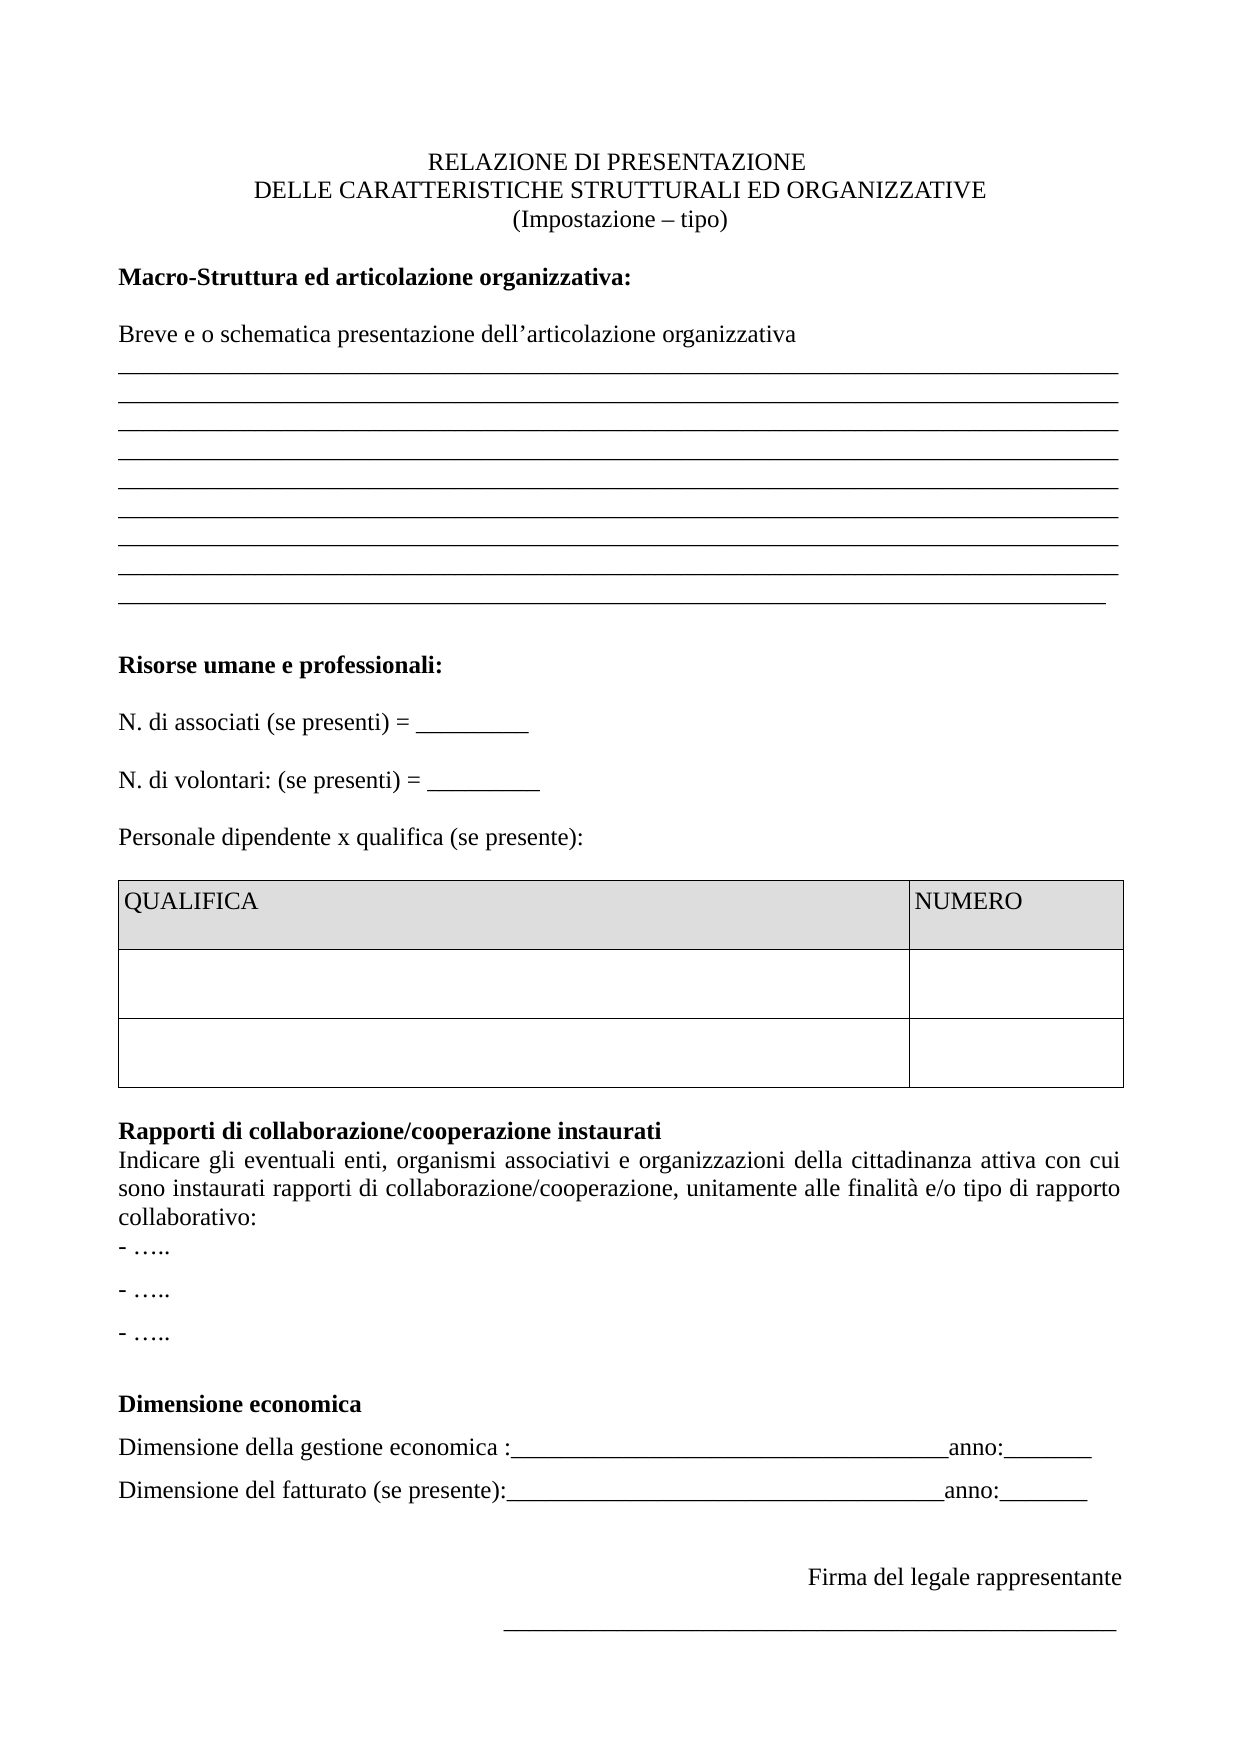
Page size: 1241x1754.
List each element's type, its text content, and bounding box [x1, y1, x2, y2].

text _________________________________________________ [118, 1605, 1122, 1633]
text (Impostazione – tipo) [118, 204, 1122, 233]
text Personale dipendente x qualifica (se presente): [118, 822, 1122, 851]
text Breve e o schematica presentazione dell’articolazione organizzativa _______________________________________________________________________________________________________________________________________________________________________________________________________________________________________________________________________________________________________________________________________________________________________________________________________________________________________________________________________________________________________________________________________________________________________________________________________________________________________________________________________________________________________________________________________________ [118, 319, 1122, 607]
text - ….. [118, 1231, 1122, 1260]
text Dimensione economica [118, 1389, 1122, 1418]
text N. di volontari: (se presenti) = _________ [118, 765, 1122, 794]
table_cell [910, 950, 1123, 1018]
text Indicare gli eventuali enti, organismi associativi e organizzazioni della cittadinanza attiva con cui sono instaurati rapporti di collaborazione/cooperazione, unitamente alle finalità e/o tipo di rapporto collaborativo: [118, 1145, 1122, 1231]
text - ….. [118, 1274, 1122, 1303]
text Risorse umane e professionali: [118, 650, 1122, 679]
table_cell [119, 950, 909, 1018]
text Rapporti di collaborazione/cooperazione instaurati [118, 1116, 1122, 1145]
table_header NUMERO [910, 881, 1123, 949]
text - ….. [118, 1317, 1122, 1346]
text RELAZIONE DI PRESENTAZIONE [118, 147, 1122, 176]
text Firma del legale rappresentante [118, 1562, 1122, 1590]
table_cell [119, 1019, 909, 1087]
text Macro-Struttura ed articolazione organizzativa: [118, 262, 1122, 291]
text DELLE CARATTERISTICHE STRUTTURALI ED ORGANIZZATIVE [118, 176, 1122, 204]
text N. di associati (se presenti) = _________ [118, 707, 1122, 736]
table_cell [910, 1019, 1123, 1087]
text Dimensione della gestione economica :___________________________________anno:_______ Dimensione del fatturato (se presente):___________________________________anno:_______ [118, 1432, 1122, 1504]
table_header QUALIFICA [119, 881, 909, 949]
